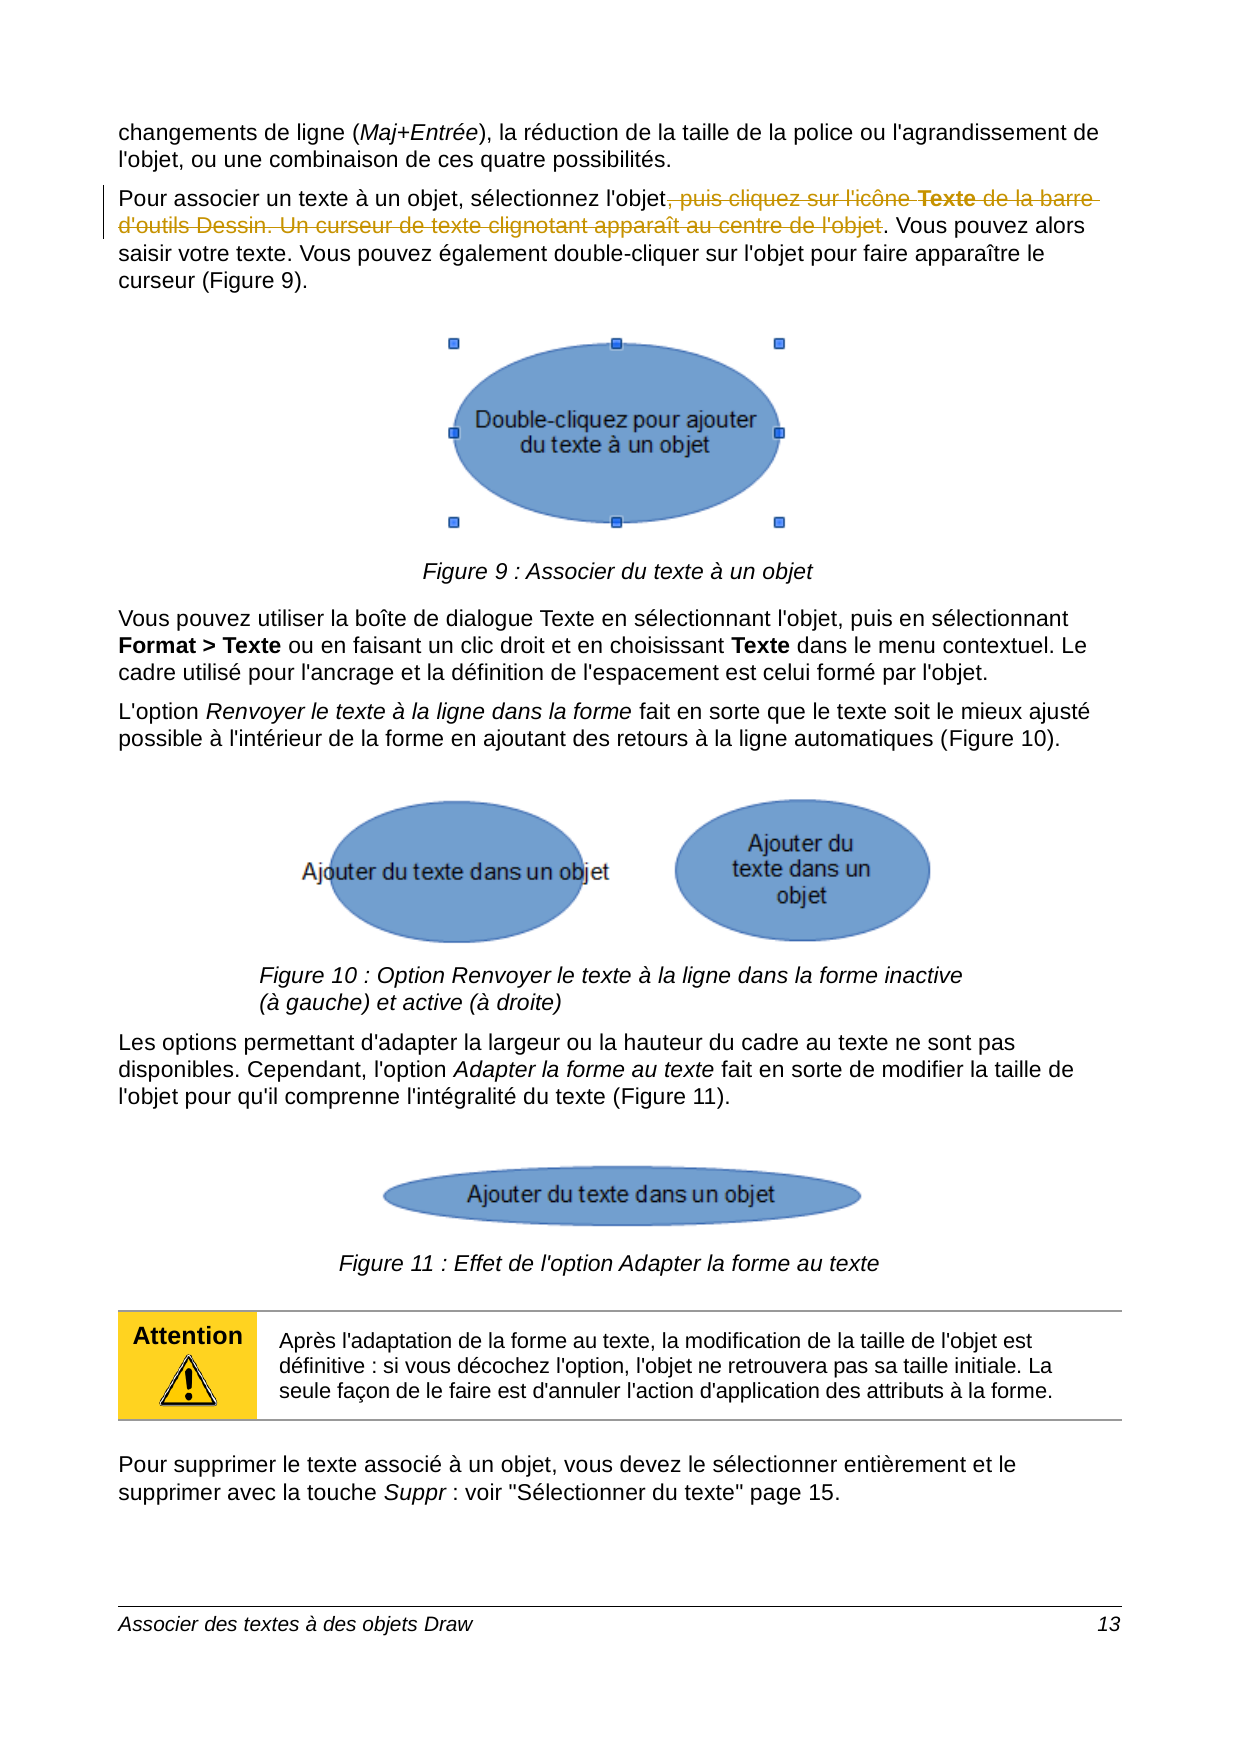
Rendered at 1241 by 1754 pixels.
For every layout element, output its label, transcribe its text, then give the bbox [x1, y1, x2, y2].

text Pour associer un texte à un objet, sélectionnez l'objet. Vous pouvez alors saisir votre texte. Vous pouvez également double-cliquer sur l'objet pour faire apparaître le curseur (Figure 9). [118, 185, 1122, 293]
text L'option Renvoyer le texte à la ligne dans la forme fait en sorte que le texte soit le mieux ajusté possible à l'intérieur de la forme en ajoutant des retours à la ligne automatiques (Figure 10). [118, 698, 1122, 752]
text Figure 11 : Effet de l'option Adapter la forme au texte [338, 1134, 902, 1277]
picture [259, 776, 982, 962]
text Figure 10 : Option Renvoyer le texte à la ligne dans la forme inactive (à gauche) et active (à droite) [259, 962, 981, 1015]
table_header Après l'adaptation de la forme au texte, la modification de la taille de l'objet est définitive : si vous décochez l'option, l'objet ne retrouvera pas sa taille initiale. La seule façon de le faire est d'annuler l'action d'application des attributs à la forme. [258, 1312, 1122, 1419]
table_header Attention [118, 1312, 257, 1419]
picture [422, 318, 818, 558]
text changements de ligne (Maj+Entrée), la réduction de la taille de la police ou l'agrandissement de l'objet, ou une combinaison de ces quatre possibilités. [118, 118, 1122, 172]
picture [155, 1350, 220, 1410]
text Figure 9 : Associer du texte à un objet [422, 558, 818, 584]
picture [352, 1134, 888, 1250]
text Pour supprimer le texte associé à un objet, vous devez le sélectionner entièrement et le supprimer avec la touche Suppr : voir "Sélectionner du texte" page 16. [118, 1451, 1122, 1505]
text Vous pouvez utiliser la boîte de dialogue Texte en sélectionnant l'objet, puis en sélectionnant Format > Texte ou en faisant un clic droit et en choisissant Texte dans le menu contextuel. Le cadre utilisé pour l'ancrage et la définition de l'espacement est celui formé par l'objet. [118, 604, 1122, 685]
text Les options permettant d'adapter la largeur ou la hauteur du cadre au texte ne sont pas disponibles. Cependant, l'option Adapter la forme au texte fait en sorte de modifier la taille de l'objet pour qu'il comprenne l'intégralité du texte (Figure 11). [118, 1028, 1122, 1109]
